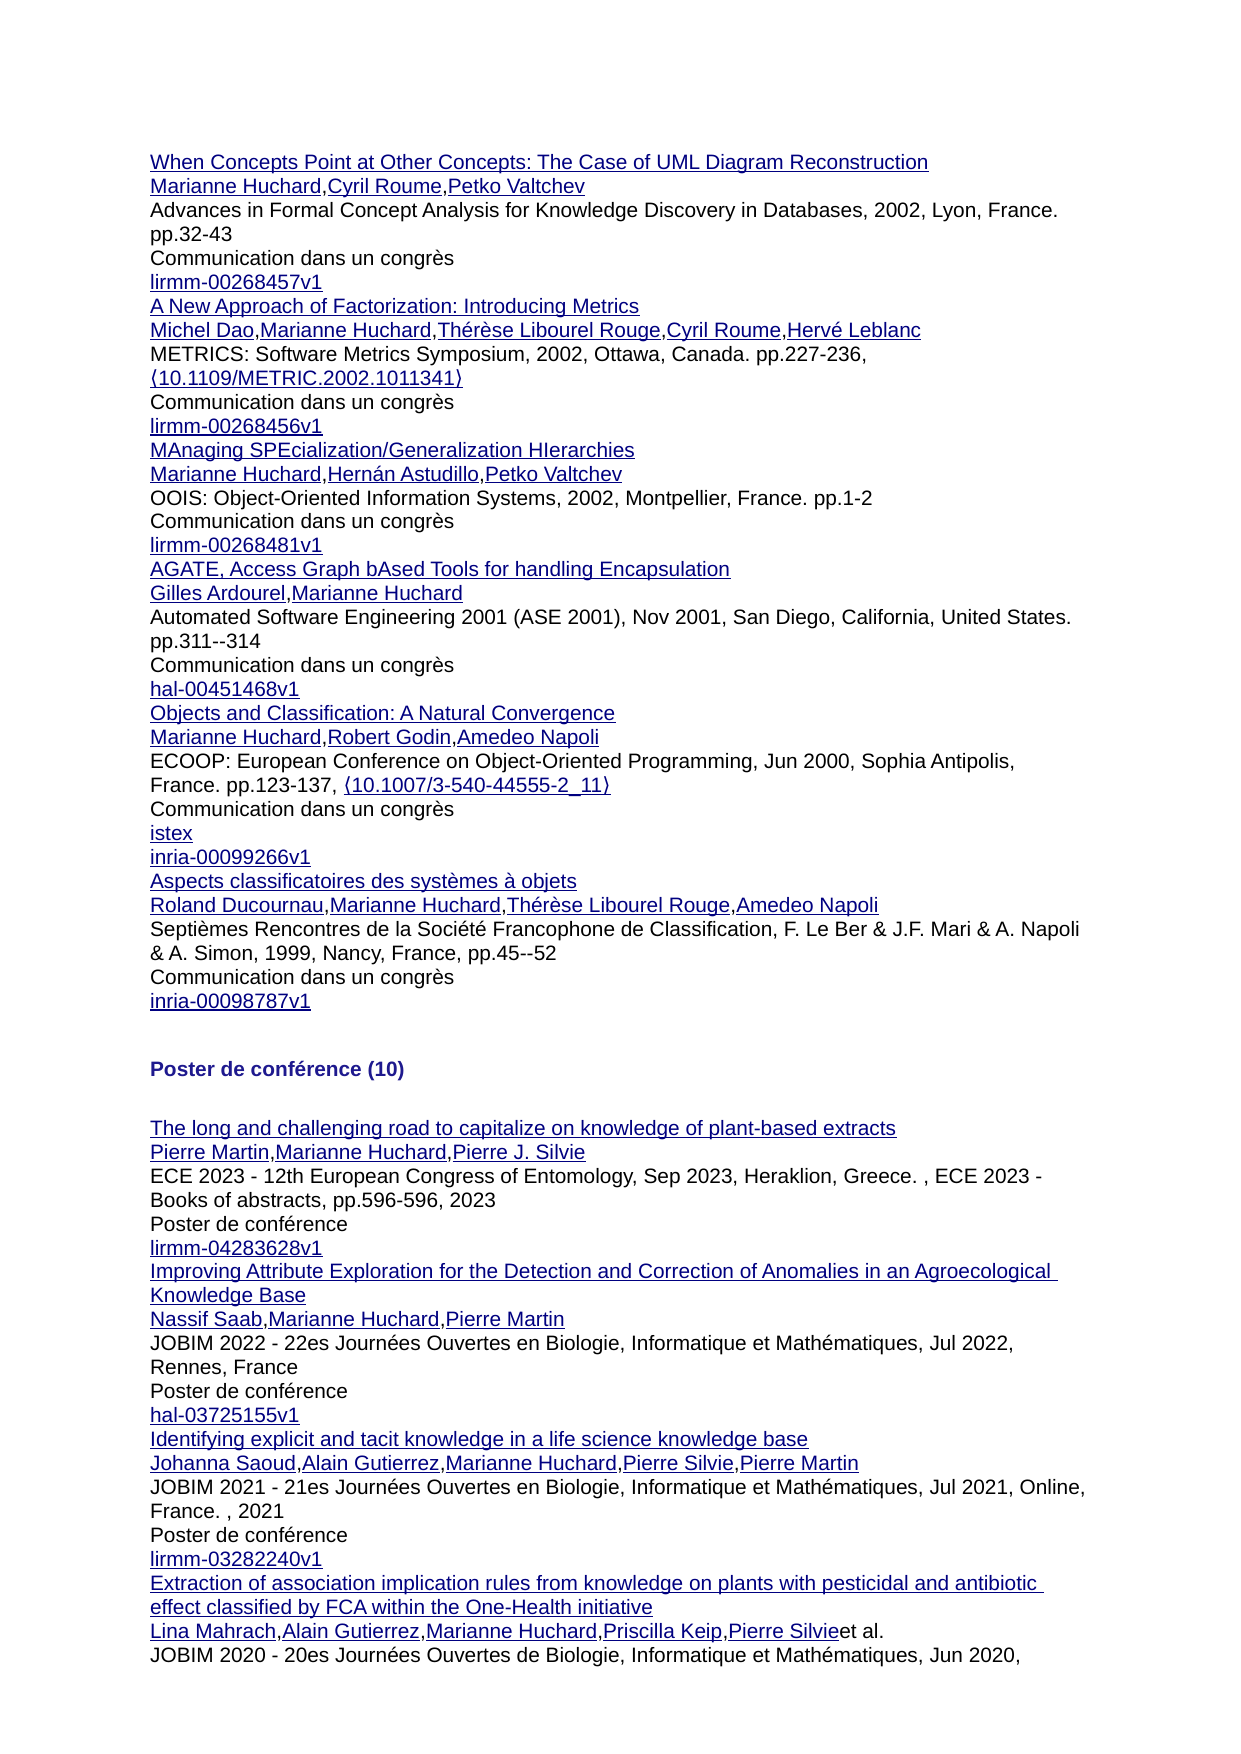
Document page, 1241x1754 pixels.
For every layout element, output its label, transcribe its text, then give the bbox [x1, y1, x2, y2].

table_cell Improving Attribute Exploration for the Detection and Correction of Anomalies in an Agroecological Knowledge Base Nassif Saab,Marianne Huchard,Pierre Martin JOBIM 2022 - 22es Journées Ouvertes en Biologie, Informatique et Mathématiques, Jul 2022, Rennes, France Poster de conférence hal-03725155v1 [150, 1259, 1090, 1427]
table_cell When Concepts Point at Other Concepts: The Case of UML Diagram Reconstruction Marianne Huchard,Cyril Roume,Petko Valtchev Advances in Formal Concept Analysis for Knowledge Discovery in Databases, 2002, Lyon, France. pp.32-43 Communication dans un congrès lirmm-00268457v1 [150, 150, 1090, 294]
subtitle Poster de conférence (10) [150, 1057, 1090, 1081]
table_cell Objects and Classification: A Natural Convergence Marianne Huchard,Robert Godin,Amedeo Napoli ECOOP: European Conference on Object-Oriented Programming, Jun 2000, Sophia Antipolis, France. pp.123-137, ⟨10.1007/3-540-44555-2_11⟩ Communication dans un congrès istex inria-00099266v1 [150, 701, 1090, 869]
table_cell Identifying explicit and tacit knowledge in a life science knowledge base Johanna Saoud,Alain Gutierrez,Marianne Huchard,Pierre Silvie,Pierre Martin JOBIM 2021 - 21es Journées Ouvertes en Biologie, Informatique et Mathématiques, Jul 2021, Online, France. , 2021 Poster de conférence lirmm-03282240v1 [150, 1427, 1090, 1571]
table_cell Extraction of association implication rules from knowledge on plants with pesticidal and antibiotic effect classified by FCA within the One-Health initiative Lina Mahrach,Alain Gutierrez,Marianne Huchard,Priscilla Keip,Pierre Silvieet al. JOBIM 2020 - 20es Journées Ouvertes de Biologie, Informatique et Mathématiques, Jun 2020, [150, 1571, 1090, 1667]
table_cell MAnaging SPEcialization/Generalization HIerarchies Marianne Huchard,Hernán Astudillo,Petko Valtchev OOIS: Object-Oriented Information Systems, 2002, Montpellier, France. pp.1-2 Communication dans un congrès lirmm-00268481v1 [150, 438, 1090, 557]
table_cell Aspects classificatoires des systèmes à objets Roland Ducournau,Marianne Huchard,Thérèse Libourel Rouge,Amedeo Napoli Septièmes Rencontres de la Société Francophone de Classification, F. Le Ber & J.F. Mari & A. Napoli & A. Simon, 1999, Nancy, France, pp.45--52 Communication dans un congrès inria-00098787v1 [150, 869, 1090, 1012]
table_cell AGATE, Access Graph bAsed Tools for handling Encapsulation Gilles Ardourel,Marianne Huchard Automated Software Engineering 2001 (ASE 2001), Nov 2001, San Diego, California, United States. pp.311--314 Communication dans un congrès hal-00451468v1 [150, 557, 1090, 701]
table_cell A New Approach of Factorization: Introducing Metrics Michel Dao,Marianne Huchard,Thérèse Libourel Rouge,Cyril Roume,Hervé Leblanc METRICS: Software Metrics Symposium, 2002, Ottawa, Canada. pp.227-236, ⟨10.1109/METRIC.2002.1011341⟩ Communication dans un congrès lirmm-00268456v1 [150, 294, 1090, 437]
table_header The long and challenging road to capitalize on knowledge of plant-based extracts Pierre Martin,Marianne Huchard,Pierre J. Silvie ECE 2023 - 12th European Congress of Entomology, Sep 2023, Heraklion, Greece. , ECE 2023 - Books of abstracts, pp.596-596, 2023 Poster de conférence lirmm-04283628v1 [150, 1116, 1090, 1259]
